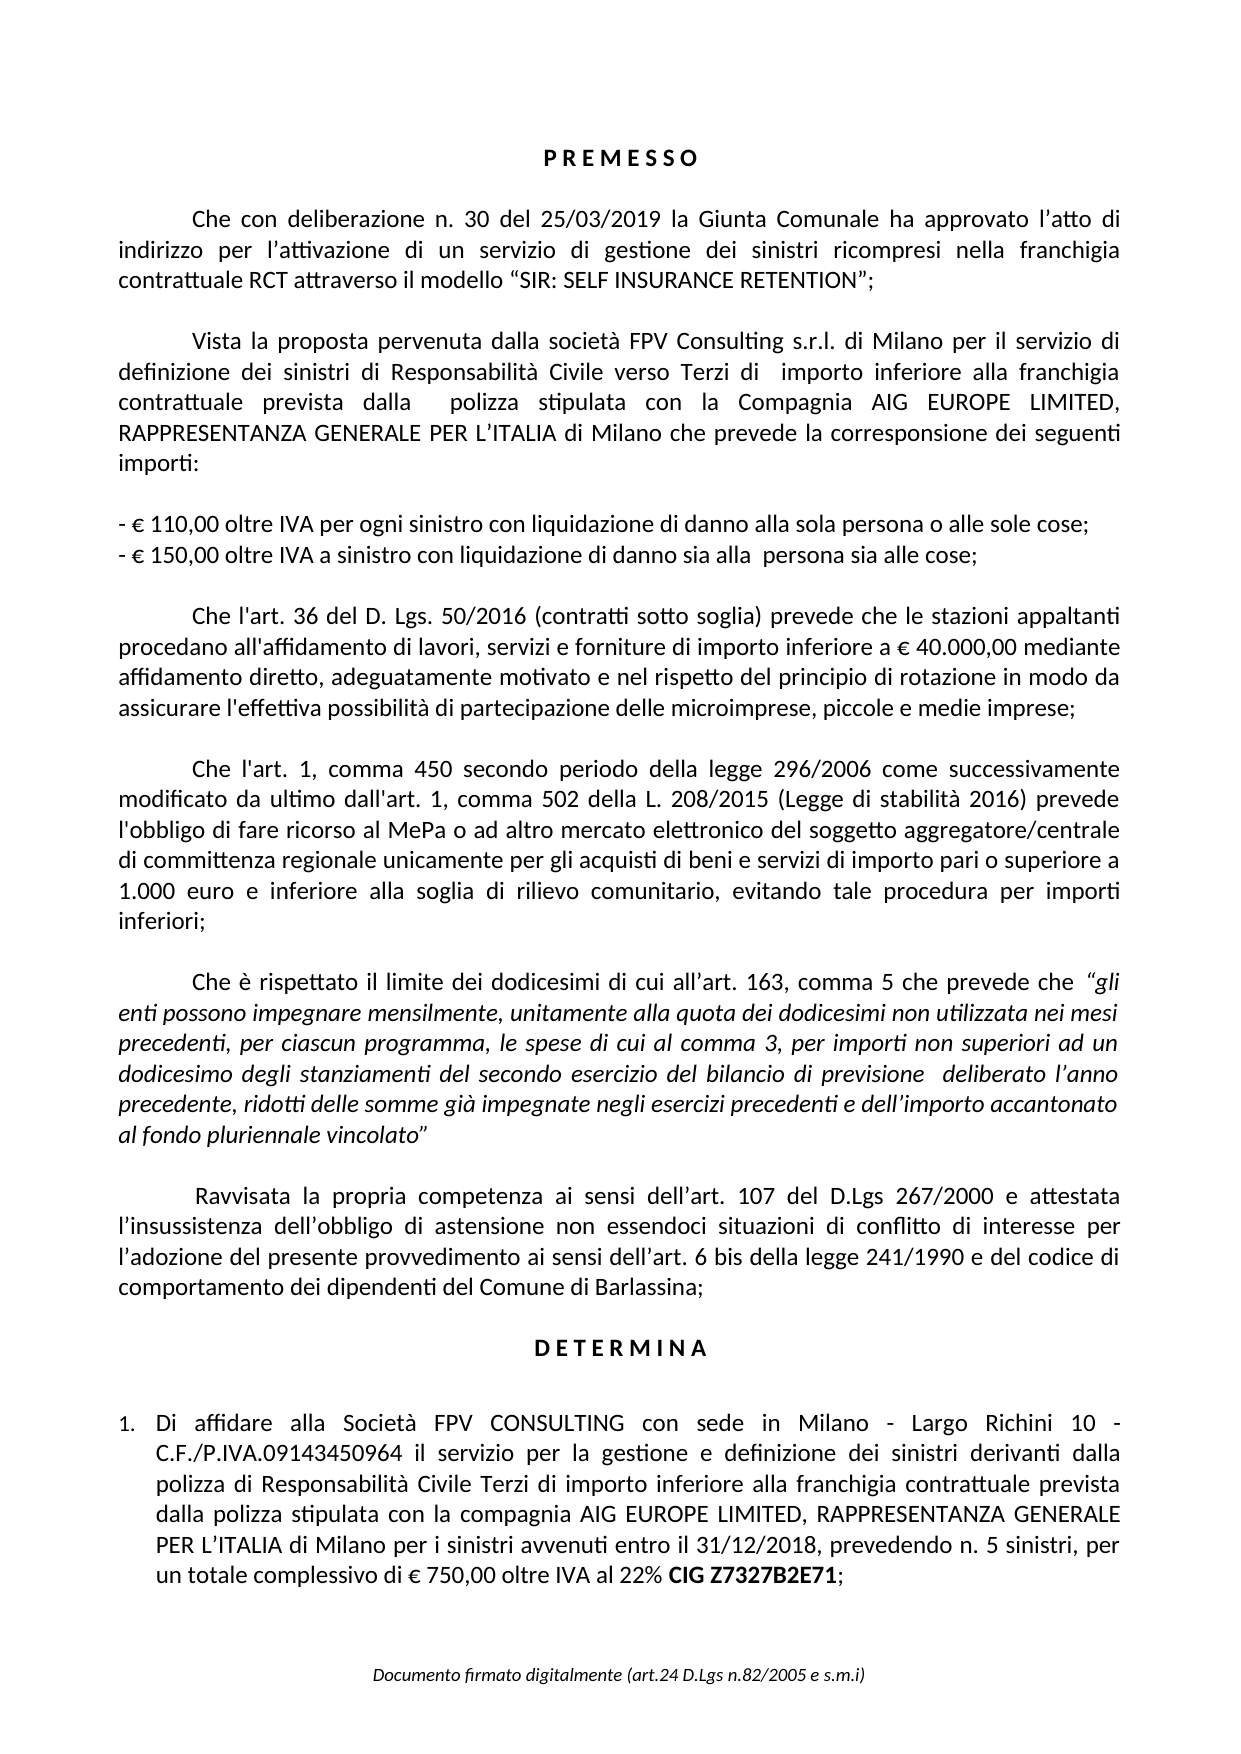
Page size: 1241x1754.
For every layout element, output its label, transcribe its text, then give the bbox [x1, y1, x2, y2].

text - € 110,00 oltre IVA per ogni sinistro con liquidazione di danno alla sola persona o alle sole cose; [118, 508, 1122, 539]
text D E T E R M I N A [118, 1333, 1122, 1363]
text Ravvisata la propria competenza ai sensi dell’art. 107 del D.Lgs 267/2000 e attestata l’insussistenza dell’obbligo di astensione non essendoci situazioni di conflitto di interesse per l’adozione del presente provvedimento ai sensi dell’art. 6 bis della legge 241/1990 e del codice di comportamento dei dipendenti del Comune di Barlassina; [118, 1180, 1122, 1302]
text Che con deliberazione n. 30 del 25/03/2019 la Giunta Comunale ha approvato l’atto di indirizzo per l’attivazione di un servizio di gestione dei sinistri ricompresi nella franchigia contrattuale RCT attraverso il modello “SIR: SELF INSURANCE RETENTION”; [118, 203, 1122, 295]
text Che è rispettato il limite dei dodicesimi di cui all’art. 163, comma 5 che prevede che “gli enti possono impegnare mensilmente, unitamente alla quota dei dodicesimi non utilizzata nei mesi precedenti, per ciascun programma, le spese di cui al comma 3, per importi non superiori ad un dodicesimo degli stanziamenti del secondo esercizio del bilancio di previsione deliberato l’anno precedente, ridotti delle somme già impegnate negli esercizi precedenti e dell’importo accantonato al fondo pluriennale vincolato” [118, 966, 1122, 1149]
list Di affidare alla Società FPV CONSULTING con sede in Milano - Largo Richini 10 - C.F./P.IVA.09143450964 il servizio per la gestione e definizione dei sinistri derivanti dalla polizza di Responsabilità Civile Terzi di importo inferiore alla franchigia contrattuale prevista dalla polizza stipulata con la compagnia AIG EUROPE LIMITED, RAPPRESENTANZA GENERALE PER L’ITALIA di Milano per i sinistri avvenuti entro il 31/12/2018, prevedendo n. 5 sinistri, per un totale complessivo di € 750,00 oltre IVA al 22% CIG Z7327B2E71; [118, 1407, 1122, 1590]
text P R E M E S S O [118, 142, 1122, 173]
text Che l'art. 1, comma 450 secondo periodo della legge 296/2006 come successivamente modificato da ultimo dall'art. 1, comma 502 della L. 208/2015 (Legge di stabilità 2016) prevede l'obbligo di fare ricorso al MePa o ad altro mercato elettronico del soggetto aggregatore/centrale di committenza regionale unicamente per gli acquisti di beni e servizi di importo pari o superiore a 1.000 euro e inferiore alla soglia di rilievo comunitario, evitando tale procedura per importi inferiori; [118, 753, 1122, 936]
text Che l'art. 36 del D. Lgs. 50/2016 (contratti sotto soglia) prevede che le stazioni appaltanti procedano all'affidamento di lavori, servizi e forniture di importo inferiore a € 40.000,00 mediante affidamento diretto, adeguatamente motivato e nel rispetto del principio di rotazione in modo da assicurare l'effettiva possibilità di partecipazione delle microimprese, piccole e medie imprese; [118, 600, 1122, 722]
text Vista la proposta pervenuta dalla società FPV Consulting s.r.l. di Milano per il servizio di definizione dei sinistri di Responsabilità Civile verso Terzi di importo inferiore alla franchigia contrattuale prevista dalla polizza stipulata con la Compagnia AIG EUROPE LIMITED, RAPPRESENTANZA GENERALE PER L’ITALIA di Milano che prevede la corresponsione dei seguenti importi: [118, 325, 1122, 478]
text - € 150,00 oltre IVA a sinistro con liquidazione di danno sia alla persona sia alle cose; [118, 539, 1122, 569]
